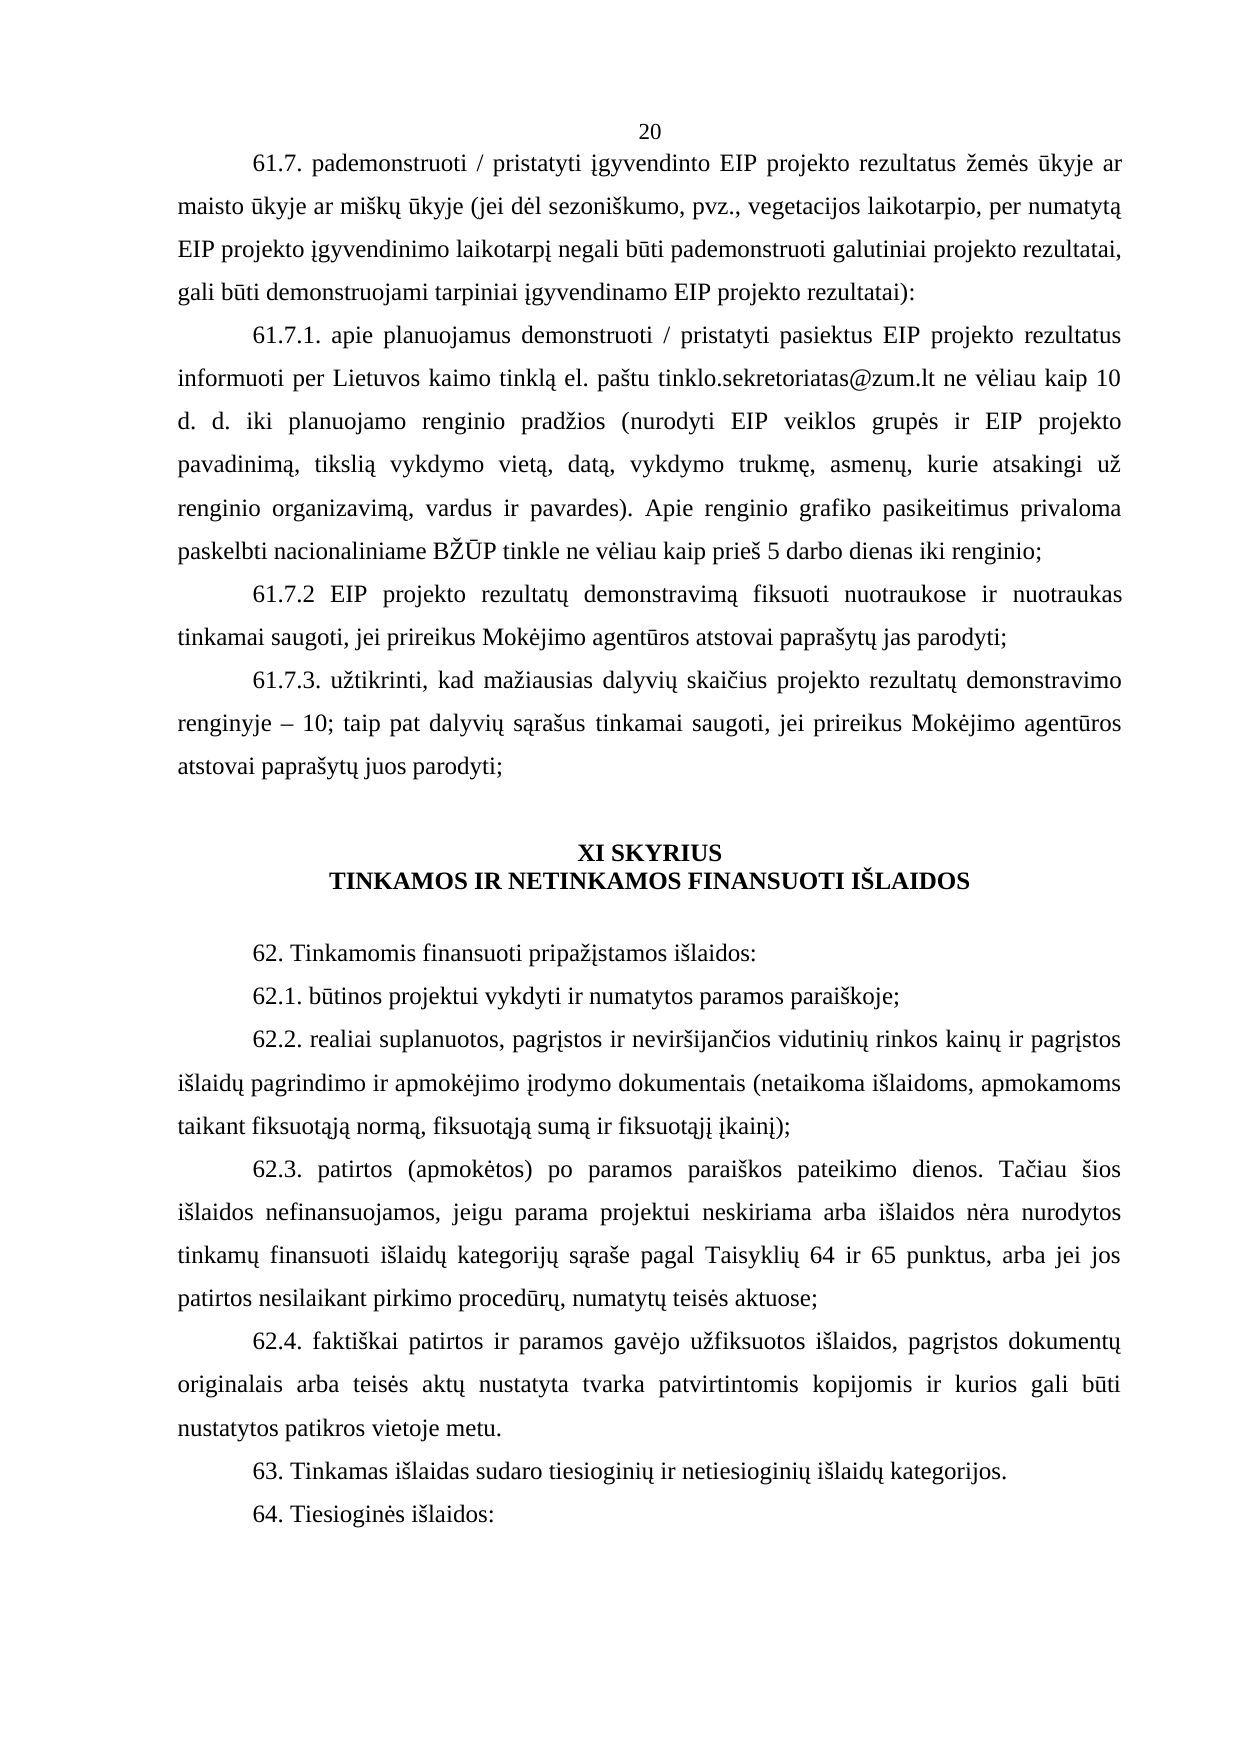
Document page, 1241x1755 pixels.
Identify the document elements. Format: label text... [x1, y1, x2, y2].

text 62.4. faktiškai patirtos ir paramos gavėjo užfiksuotos išlaidos, pagrįstos dokumentų originalais arba teisės aktų nustatyta tvarka patvirtintomis kopijomis ir kurios gali būti nustatytos patikros vietoje metu. [177, 1326, 1122, 1441]
text 61.7.3. užtikrinti, kad mažiausias dalyvių skaičius projekto rezultatų demonstravimo renginyje – 10; taip pat dalyvių sąrašus tinkamai saugoti, jei prireikus Mokėjimo agentūros atstovai paprašytų juos parodyti; [177, 665, 1122, 780]
text TINKAMOS IR NETINKAMOS FINANSUOTI IŠLAIDOS [177, 866, 1122, 895]
text 61.7.2 EIP projekto rezultatų demonstravimą fiksuoti nuotraukose ir nuotraukas tinkamai saugoti, jei prireikus Mokėjimo agentūros atstovai paprašytų jas parodyti; [177, 579, 1122, 651]
text 64. Tiesioginės išlaidos: [177, 1499, 1122, 1528]
text 61.7. pademonstruoti / pristatyti įgyvendinto EIP projekto rezultatus žemės ūkyje ar maisto ūkyje ar miškų ūkyje (jei dėl sezoniškumo, pvz., vegetacijos laikotarpio, per numatytą EIP projekto įgyvendinimo laikotarpį negali būti pademonstruoti galutiniai projekto rezultatai, gali būti demonstruojami tarpiniai įgyvendinamo EIP projekto rezultatai): [177, 148, 1122, 306]
text 62.2. realiai suplanuotos, pagrįstos ir neviršijančios vidutinių rinkos kainų ir pagrįstos išlaidų pagrindimo ir apmokėjimo įrodymo dokumentais (netaikoma išlaidoms, apmokamoms taikant fiksuotąją normą, fiksuotąją sumą ir fiksuotąjį įkainį); [177, 1024, 1122, 1139]
text XI SKYRIUS [177, 838, 1122, 866]
text 61.7.1. apie planuojamus demonstruoti / pristatyti pasiektus EIP projekto rezultatus informuoti per Lietuvos kaimo tinklą el. paštu tinklo.sekretoriatas@zum.lt ne vėliau kaip 10 d. d. iki planuojamo renginio pradžios (nurodyti EIP veiklos grupės ir EIP projekto pavadinimą, tikslią vykdymo vietą, datą, vykdymo trukmę, asmenų, kurie atsakingi už renginio organizavimą, vardus ir pavardes). Apie renginio grafiko pasikeitimus privaloma paskelbti nacionaliniame BŽŪP tinkle ne vėliau kaip prieš 5 darbo dienas iki renginio; [177, 320, 1122, 564]
text 63. Tinkamas išlaidas sudaro tiesioginių ir netiesioginių išlaidų kategorijos. [177, 1456, 1122, 1484]
text 62. Tinkamomis finansuoti pripažįstamos išlaidos: [177, 938, 1122, 967]
text 62.1. būtinos projektui vykdyti ir numatytos paramos paraiškoje; [177, 981, 1122, 1010]
text 62.3. patirtos (apmokėtos) po paramos paraiškos pateikimo dienos. Tačiau šios išlaidos nefinansuojamos, jeigu parama projektui neskiriama arba išlaidos nėra nurodytos tinkamų finansuoti išlaidų kategorijų sąraše pagal Taisyklių 64 ir 65 punktus, arba jei jos patirtos nesilaikant pirkimo procedūrų, numatytų teisės aktuose; [177, 1154, 1122, 1312]
